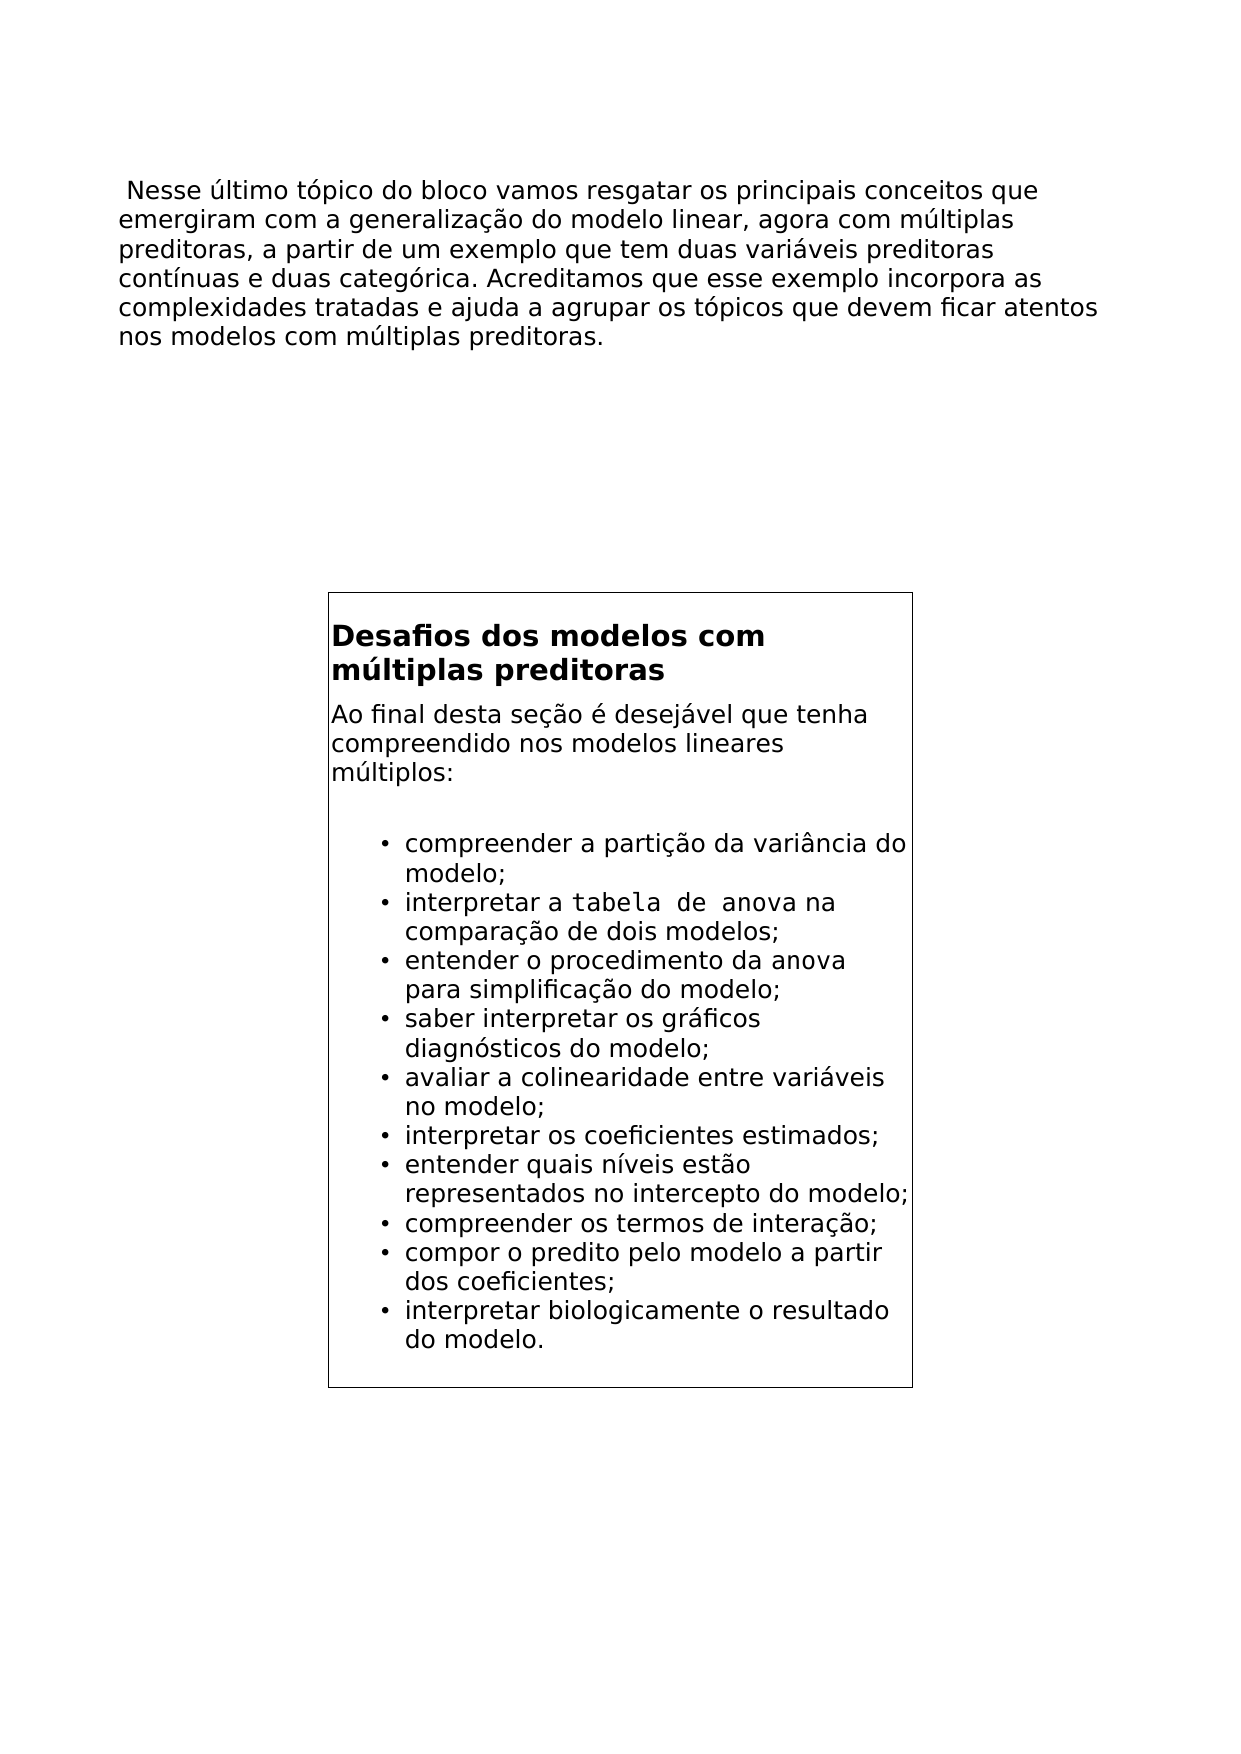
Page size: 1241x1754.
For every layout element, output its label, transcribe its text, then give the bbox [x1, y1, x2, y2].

text Nesse último tópico do bloco vamos resgatar os principais conceitos que emergiram com a generalização do modelo linear, agora com múltiplas preditoras, a partir de um exemplo que tem duas variáveis preditoras contínuas e duas categórica. Acreditamos que esse exemplo incorpora as complexidades tratadas e ajuda a agrupar os tópicos que devem ficar atentos nos modelos com múltiplas preditoras. [118, 118, 1122, 556]
table_header Desafios dos modelos com múltiplas preditoras Ao final desta seção é desejável que tenha compreendido nos modelos lineares múltiplos: compreender a partição da variância do modelo; interpretar a tabela de anova na comparação de dois modelos; entender o procedimento da anova para simplificação do modelo; saber interpretar os gráficos diagnósticos do modelo; avaliar a colinearidade entre variáveis no modelo; interpretar os coeficientes estimados; entender quais níveis estão representados no intercepto do modelo; compreender os termos de interação; compor o predito pelo modelo a partir dos coeficientes; interpretar biologicamente o resultado do modelo. [329, 593, 912, 1387]
